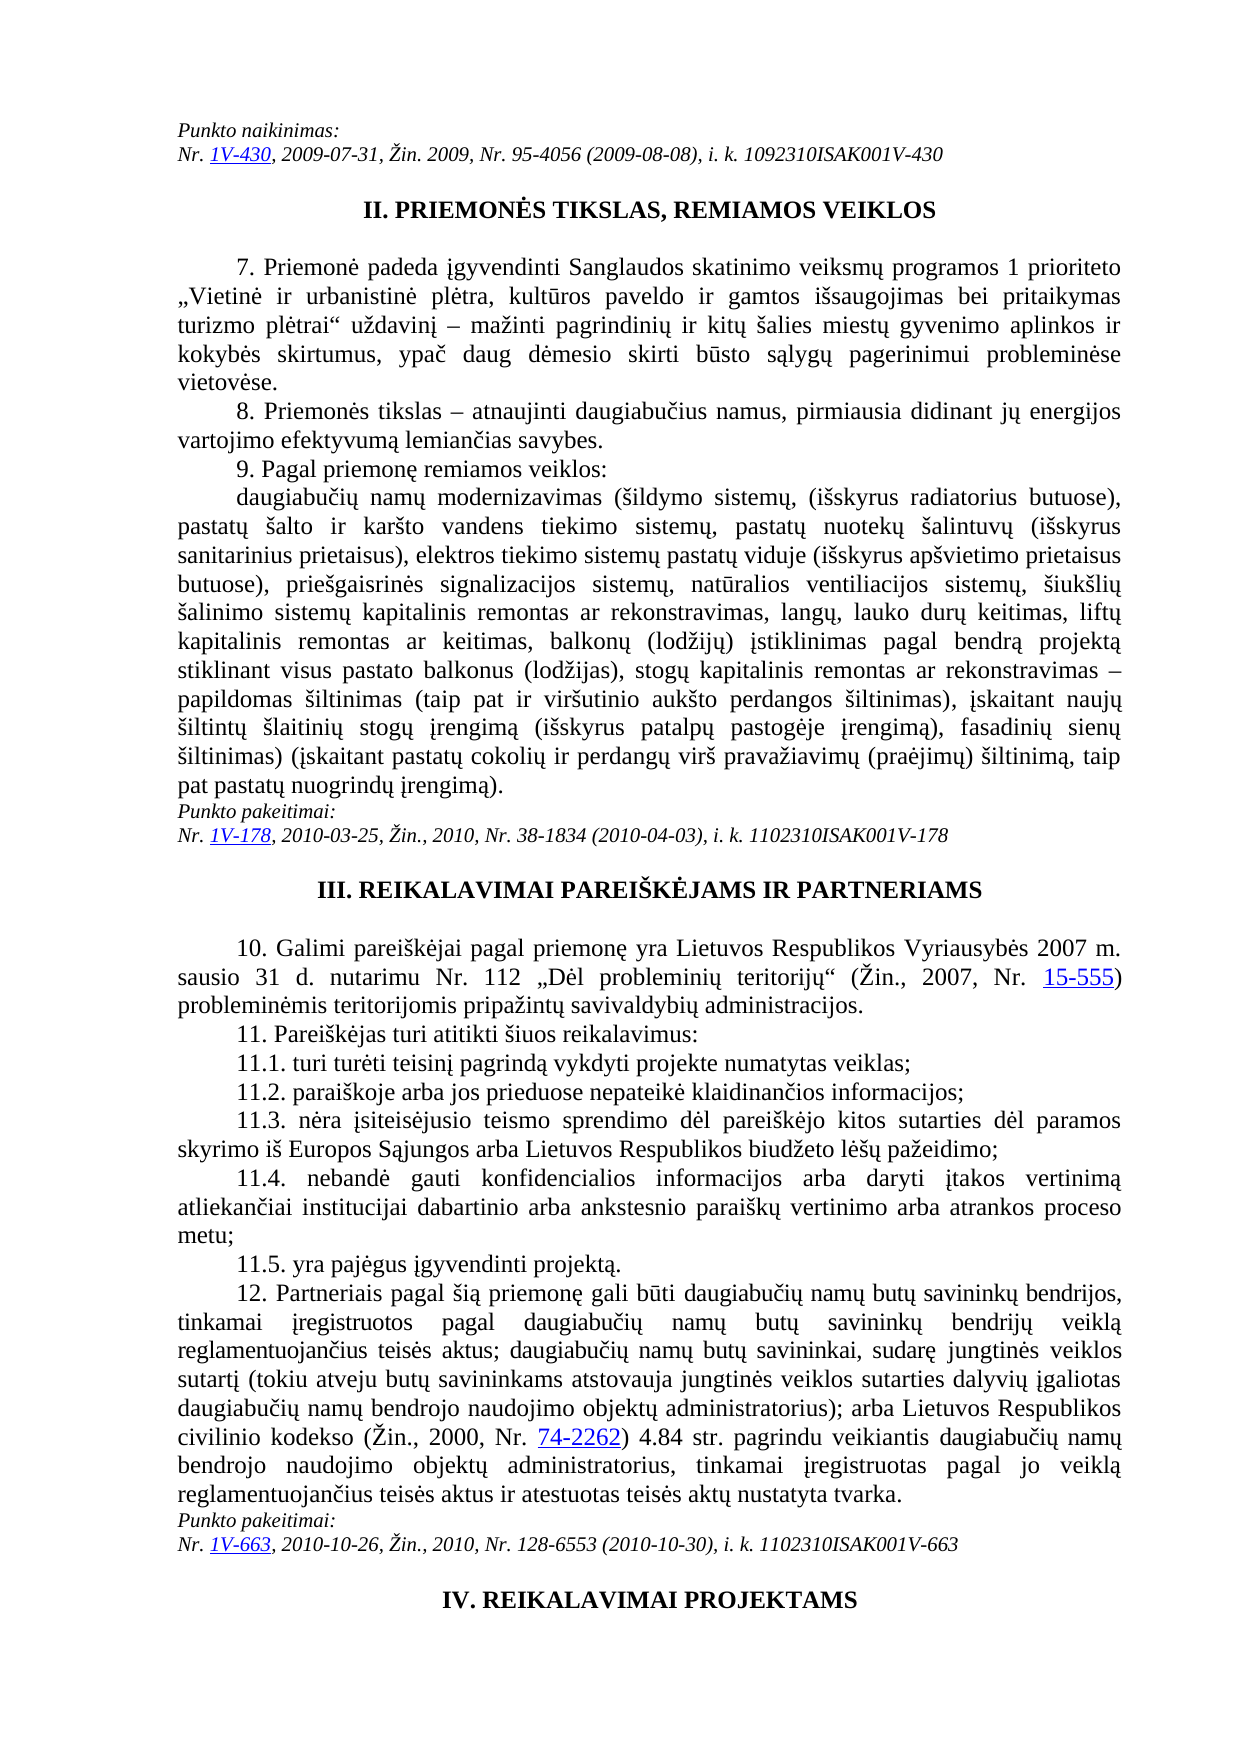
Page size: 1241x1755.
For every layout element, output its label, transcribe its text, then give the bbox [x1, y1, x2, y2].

text 7. Priemonė padeda įgyvendinti Sanglaudos skatinimo veiksmų programos 1 prioriteto „Vietinė ir urbanistinė plėtra, kultūros paveldo ir gamtos išsaugojimas bei pritaikymas turizmo plėtrai“ uždavinį – mažinti pagrindinių ir kitų šalies miestų gyvenimo aplinkos ir kokybės skirtumus, ypač daug dėmesio skirti būsto sąlygų pagerinimui probleminėse vietovėse. [177, 252, 1122, 396]
text Nr. 1V-430, 2009-07-31, Žin. 2009, Nr. 95-4056 (2009-08-08), i. k. 1092310ISAK001V-430 [177, 142, 1122, 166]
text 8. Priemonės tikslas – atnaujinti daugiabučius namus, pirmiausia didinant jų energijos vartojimo efektyvumą lemiančias savybes. [177, 396, 1122, 454]
text Punkto naikinimas: [177, 118, 1122, 142]
text 11.2. paraiškoje arba jos prieduose nepateikė klaidinančios informacijos; [177, 1077, 1122, 1106]
text Punkto pakeitimai: [177, 1508, 1122, 1532]
text III. REIKALAVIMAI PAREIŠKĖJAMS IR PARTNERIAMS [177, 876, 1122, 904]
text 9. Pagal priemonę remiamos veiklos: [177, 454, 1122, 482]
text II. PRIEMONĖS TIKSLAS, REMIAMOS VEIKLOS [177, 195, 1122, 224]
text 10. Galimi pareiškėjai pagal priemonę yra Lietuvos Respublikos Vyriausybės 2007 m. sausio 31 d. nutarimu Nr. 112 „Dėl probleminių teritorijų“ (Žin., 2007, Nr. 15-555) probleminėmis teritorijomis pripažintų savivaldybių administracijos. [177, 933, 1122, 1019]
text Punkto pakeitimai: [177, 799, 1122, 823]
text Nr. 1V-178, 2010-03-25, Žin., 2010, Nr. 38-1834 (2010-04-03), i. k. 1102310ISAK001V-178 [177, 823, 1122, 847]
text 11.4. nebandė gauti konfidencialios informacijos arba daryti įtakos vertinimą atliekančiai institucijai dabartinio arba ankstesnio paraiškų vertinimo arba atrankos proceso metu; [177, 1163, 1122, 1249]
text IV. REIKALAVIMAI PROJEKTAMS [177, 1585, 1122, 1614]
text daugiabučių namų modernizavimas (šildymo sistemų, (išskyrus radiatorius butuose), pastatų šalto ir karšto vandens tiekimo sistemų, pastatų nuotekų šalintuvų (išskyrus sanitarinius prietaisus), elektros tiekimo sistemų pastatų viduje (išskyrus apšvietimo prietaisus butuose), priešgaisrinės signalizacijos sistemų, natūralios ventiliacijos sistemų, šiukšlių šalinimo sistemų kapitalinis remontas ar rekonstravimas, langų, lauko durų keitimas, liftų kapitalinis remontas ar keitimas, balkonų (lodžijų) įstiklinimas pagal bendrą projektą stiklinant visus pastato balkonus (lodžijas), stogų kapitalinis remontas ar rekonstravimas – papildomas šiltinimas (taip pat ir viršutinio aukšto perdangos šiltinimas), įskaitant naujų šiltintų šlaitinių stogų įrengimą (išskyrus patalpų pastogėje įrengimą), fasadinių sienų šiltinimas) (įskaitant pastatų cokolių ir perdangų virš pravažiavimų (praėjimų) šiltinimą, taip pat pastatų nuogrindų įrengimą). [177, 482, 1122, 799]
text 11.5. yra pajėgus įgyvendinti projektą. [177, 1249, 1122, 1278]
text 11.3. nėra įsiteisėjusio teismo sprendimo dėl pareiškėjo kitos sutarties dėl paramos skyrimo iš Europos Sąjungos arba Lietuvos Respublikos biudžeto lėšų pažeidimo; [177, 1106, 1122, 1163]
text 12. Partneriais pagal šią priemonę gali būti daugiabučių namų butų savininkų bendrijos, tinkamai įregistruotos pagal daugiabučių namų butų savininkų bendrijų veiklą reglamentuojančius teisės aktus; daugiabučių namų butų savininkai, sudarę jungtinės veiklos sutartį (tokiu atveju butų savininkams atstovauja jungtinės veiklos sutarties dalyvių įgaliotas daugiabučių namų bendrojo naudojimo objektų administratorius); arba Lietuvos Respublikos civilinio kodekso (Žin., 2000, Nr. 74-2262) 4.84 str. pagrindu veikiantis daugiabučių namų bendrojo naudojimo objektų administratorius, tinkamai įregistruotas pagal jo veiklą reglamentuojančius teisės aktus ir atestuotas teisės aktų nustatyta tvarka. [177, 1278, 1122, 1508]
text 11.1. turi turėti teisinį pagrindą vykdyti projekte numatytas veiklas; [177, 1048, 1122, 1077]
text 11. Pareiškėjas turi atitikti šiuos reikalavimus: [177, 1019, 1122, 1048]
text Nr. 1V-663, 2010-10-26, Žin., 2010, Nr. 128-6553 (2010-10-30), i. k. 1102310ISAK001V-663 [177, 1532, 1122, 1556]
